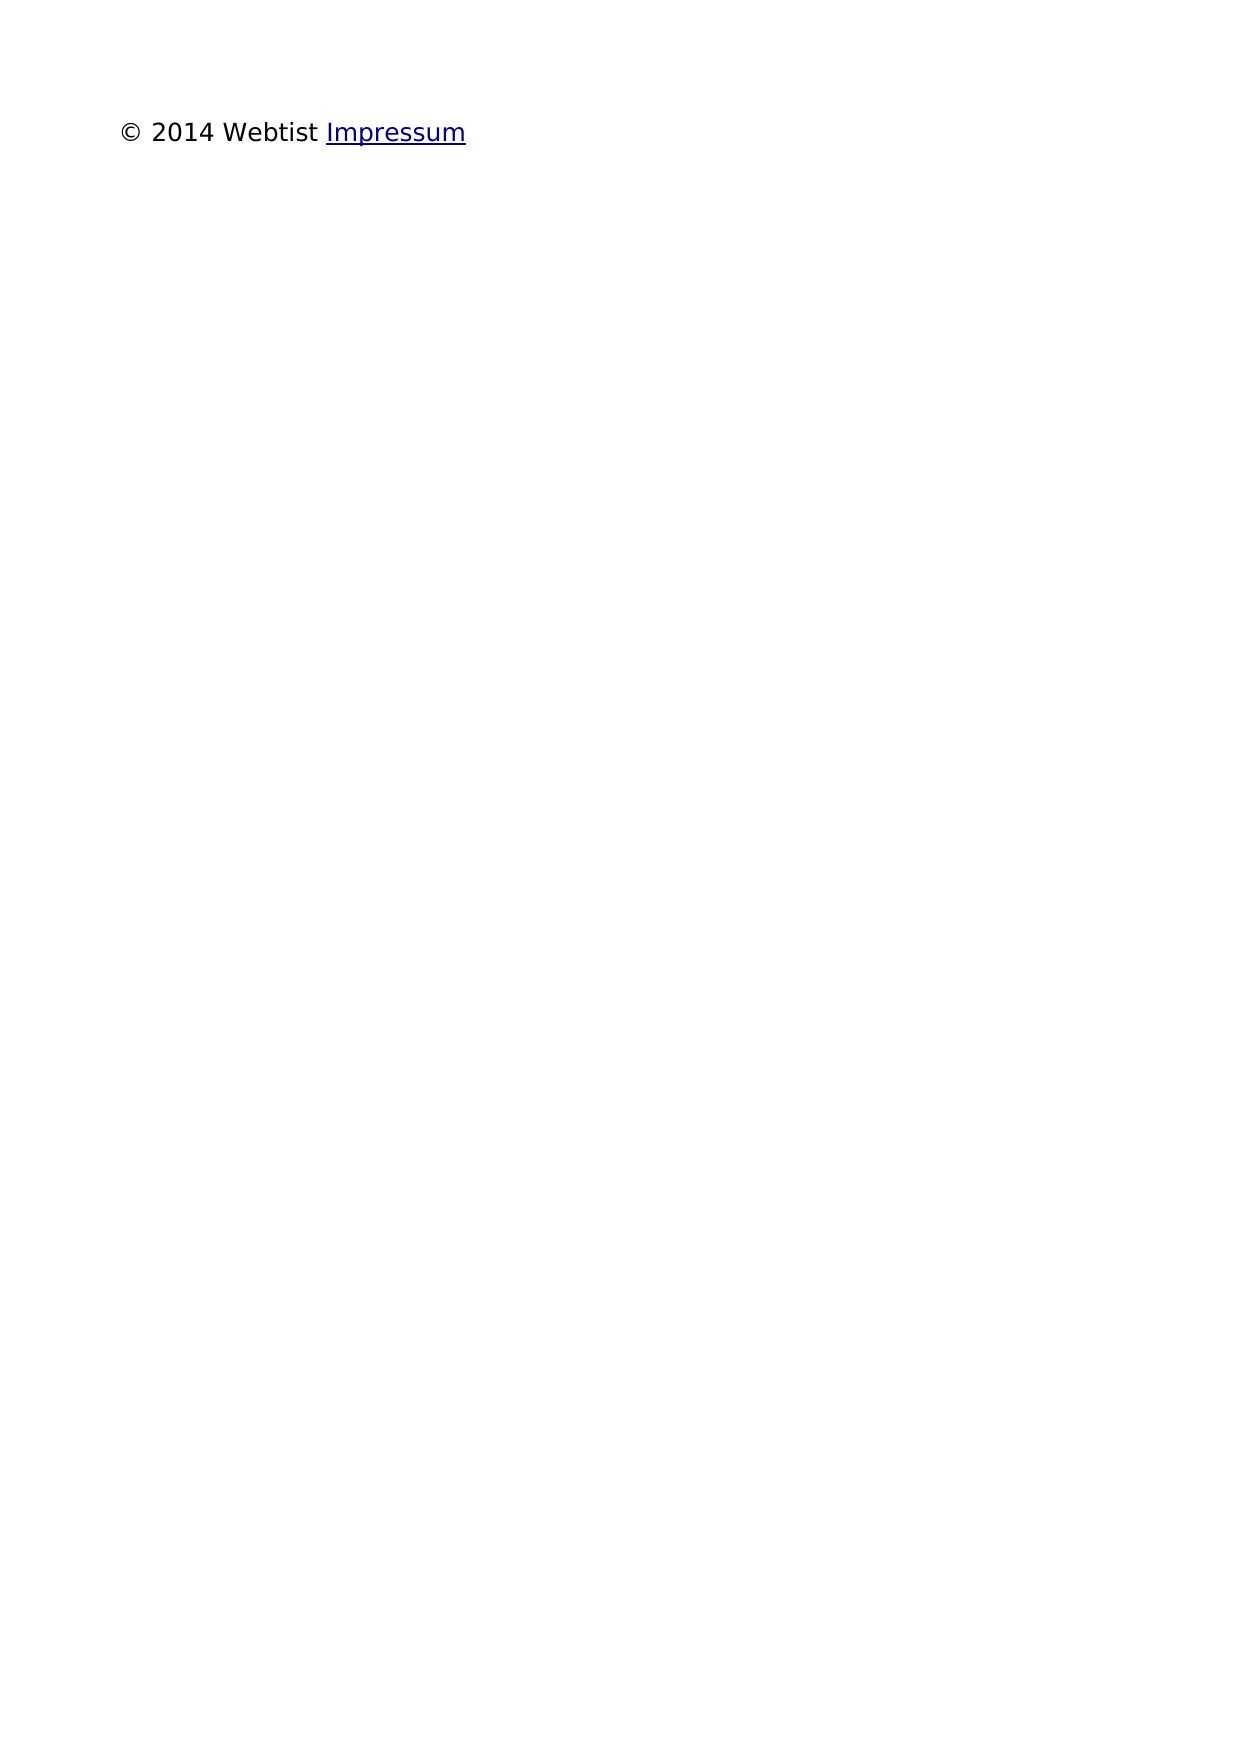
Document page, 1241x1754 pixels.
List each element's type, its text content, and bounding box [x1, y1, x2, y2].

text © 2014 Webtist Impressum [118, 118, 1122, 147]
